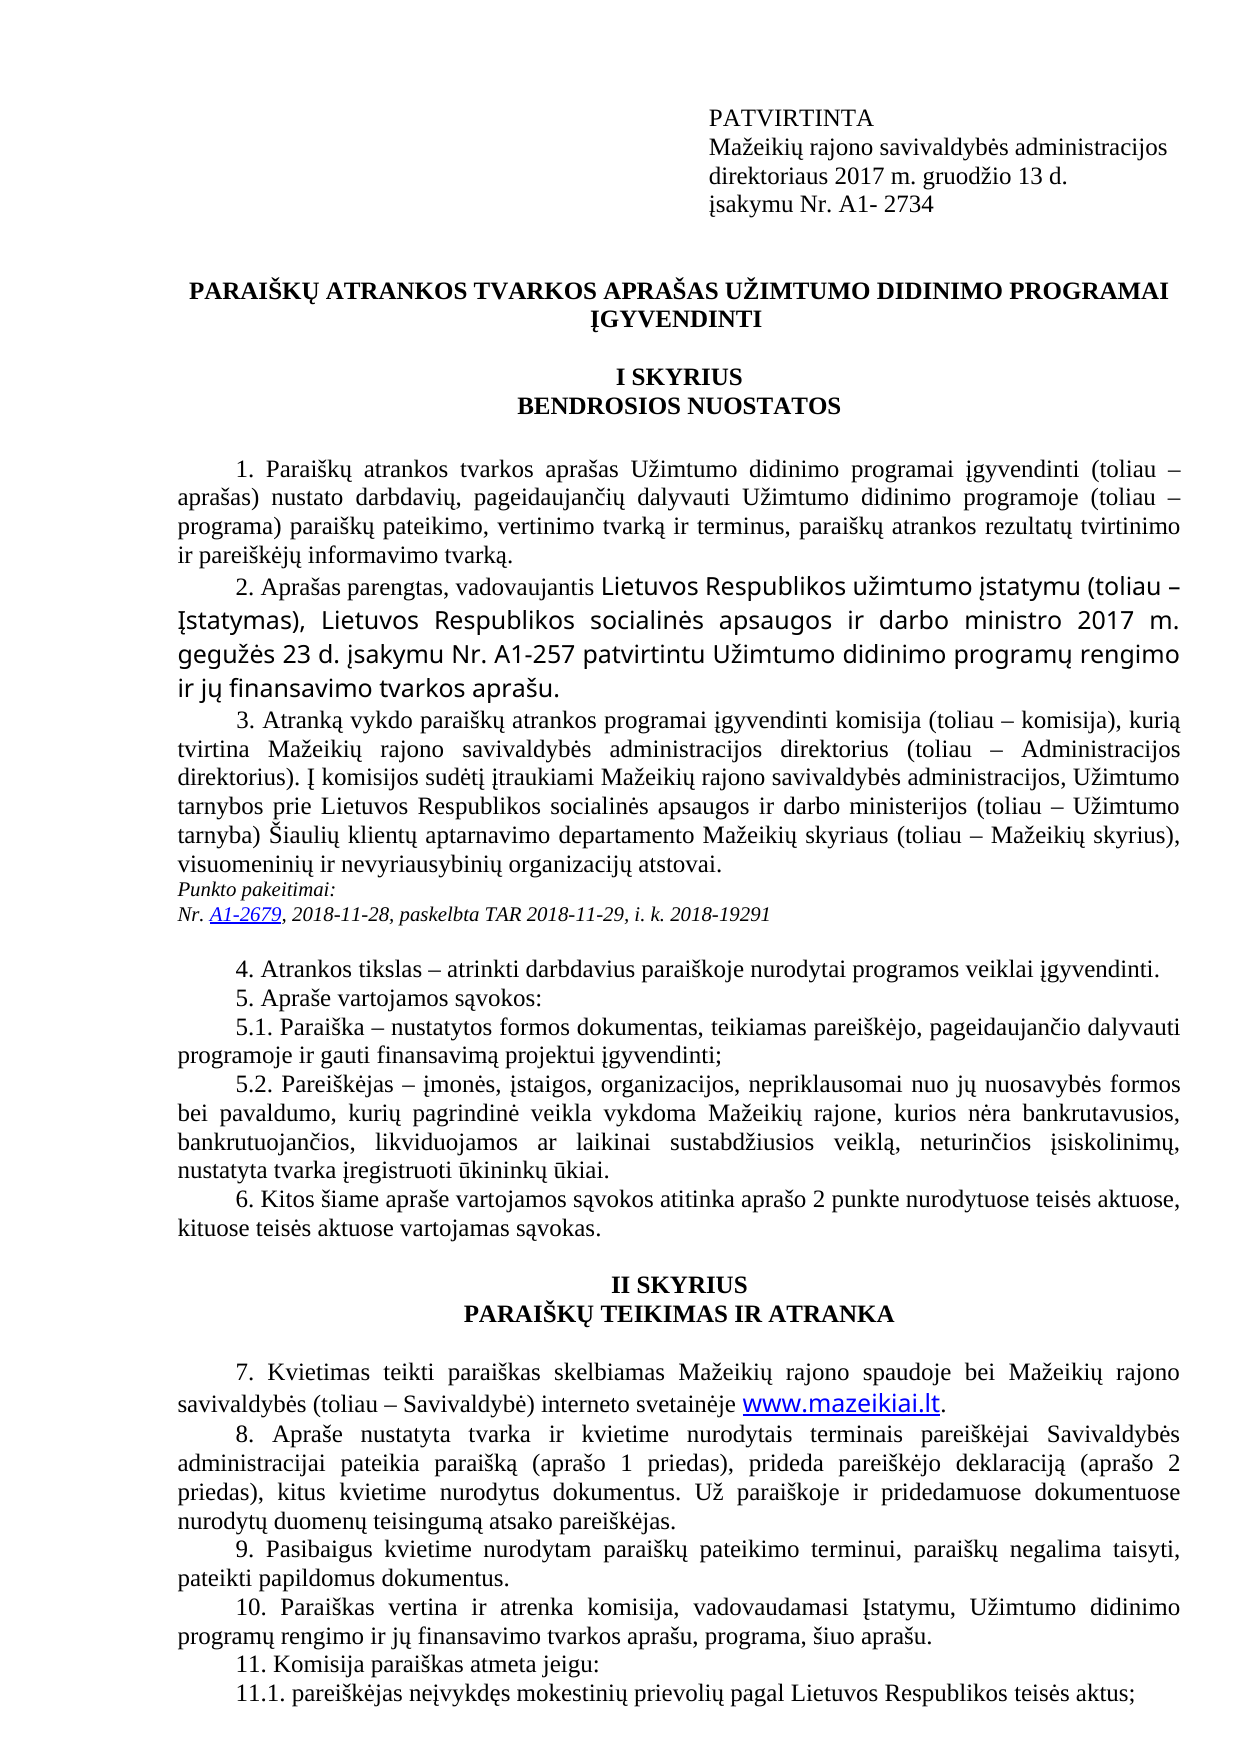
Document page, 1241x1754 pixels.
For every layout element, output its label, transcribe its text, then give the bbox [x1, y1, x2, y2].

text 11. Komisija paraiškas atmeta jeigu: [177, 1649, 1181, 1678]
text 6. Kitos šiame apraše vartojamos sąvokos atitinka aprašo 2 punkte nurodytuose teisės aktuose, kituose teisės aktuose vartojamas sąvokas. [177, 1184, 1181, 1242]
text II SKYRIUS [177, 1271, 1181, 1299]
text direktoriaus 2017 m. gruodžio 13 d. [177, 161, 1181, 189]
text 2. Aprašas parengtas, vadovaujantis Lietuvos Respublikos užimtumo įstatymu (toliau – Įstatymas), Lietuvos Respublikos socialinės apsaugos ir darbo ministro 2017 m. gegužės 23 d. įsakymu Nr. A1-257 patvirtintu Užimtumo didinimo programų rengimo ir jų finansavimo tvarkos aprašu. [177, 569, 1181, 705]
text 5. Apraše vartojamos sąvokos: [177, 983, 1181, 1012]
text 4. Atrankos tikslas – atrinkti darbdavius paraiškoje nurodytai programos veiklai įgyvendinti. [177, 954, 1181, 983]
text 1. Paraiškų atrankos tvarkos aprašas Užimtumo didinimo programai įgyvendinti (toliau – aprašas) nustato darbdavių, pageidaujančių dalyvauti Užimtumo didinimo programoje (toliau – programa) paraiškų pateikimo, vertinimo tvarką ir terminus, paraiškų atrankos rezultatų tvirtinimo ir pareiškėjų informavimo tvarką. [177, 454, 1181, 569]
text įsakymu Nr. A1- 2734 [177, 189, 1181, 218]
text 9. Pasibaigus kvietime nurodytam paraiškų pateikimo terminui, paraiškų negalima taisyti, pateikti papildomus dokumentus. [177, 1534, 1181, 1592]
text 11.1. pareiškėjas neįvykdęs mokestinių prievolių pagal Lietuvos Respublikos teisės aktus; [177, 1678, 1181, 1707]
text BENDROSIOS NUOSTATOS [177, 391, 1181, 419]
text I SKYRIUS [177, 362, 1181, 391]
text PARAIŠKŲ TEIKIMAS IR ATRANKA [177, 1299, 1181, 1328]
text Mažeikių rajono savivaldybės administracijos [177, 132, 1181, 161]
text 8. Apraše nustatyta tvarka ir kvietime nurodytais terminais pareiškėjai Savivaldybės administracijai pateikia paraišką (aprašo 1 priedas), prideda pareiškėjo deklaraciją (aprašo 2 priedas), kitus kvietime nurodytus dokumentus. Už paraiškoje ir pridedamuose dokumentuose nurodytų duomenų teisingumą atsako pareiškėjas. [177, 1419, 1181, 1534]
text Nr. A1-2679, 2018-11-28, paskelbta TAR 2018-11-29, i. k. 2018-19291 [177, 901, 1181, 926]
text 5.1. Paraiška – nustatytos formos dokumentas, teikiamas pareiškėjo, pageidaujančio dalyvauti programoje ir gauti finansavimą projektui įgyvendinti; [177, 1012, 1181, 1069]
text PATVIRTINTA [177, 103, 1181, 132]
text Punkto pakeitimai: [177, 877, 1181, 901]
text 10. Paraiškas vertina ir atrenka komisija, vadovaudamasi Įstatymu, Užimtumo didinimo programų rengimo ir jų finansavimo tvarkos aprašu, programa, šiuo aprašu. [177, 1592, 1181, 1649]
text 7. Kvietimas teikti paraiškas skelbiamas Mažeikių rajono spaudoje bei Mažeikių rajono savivaldybės (toliau – Savivaldybė) interneto svetainėje www.mazeikiai.lt. [177, 1357, 1181, 1419]
text 5.2. Pareiškėjas – įmonės, įstaigos, organizacijos, nepriklausomai nuo jų nuosavybės formos bei pavaldumo, kurių pagrindinė veikla vykdoma Mažeikių rajone, kurios nėra bankrutavusios, bankrutuojančios, likviduojamos ar laikinai sustabdžiusios veiklą, neturinčios įsiskolinimų, nustatyta tvarka įregistruoti ūkininkų ūkiai. [177, 1069, 1181, 1184]
text PARAIŠKŲ ATRANKOS TVARKOS APRAŠAS UŽIMTUMO DIDINIMO PROGRAMAI ĮGYVENDINTI [177, 276, 1181, 333]
text 3. Atranką vykdo paraiškų atrankos programai įgyvendinti komisija (toliau – komisija), kurią tvirtina Mažeikių rajono savivaldybės administracijos direktorius (toliau – Administracijos direktorius). Į komisijos sudėtį įtraukiami Mažeikių rajono savivaldybės administracijos, Užimtumo tarnybos prie Lietuvos Respublikos socialinės apsaugos ir darbo ministerijos (toliau – Užimtumo tarnyba) Šiaulių klientų aptarnavimo departamento Mažeikių skyriaus (toliau – Mažeikių skyrius), visuomeninių ir nevyriausybinių organizacijų atstovai. [177, 705, 1181, 877]
